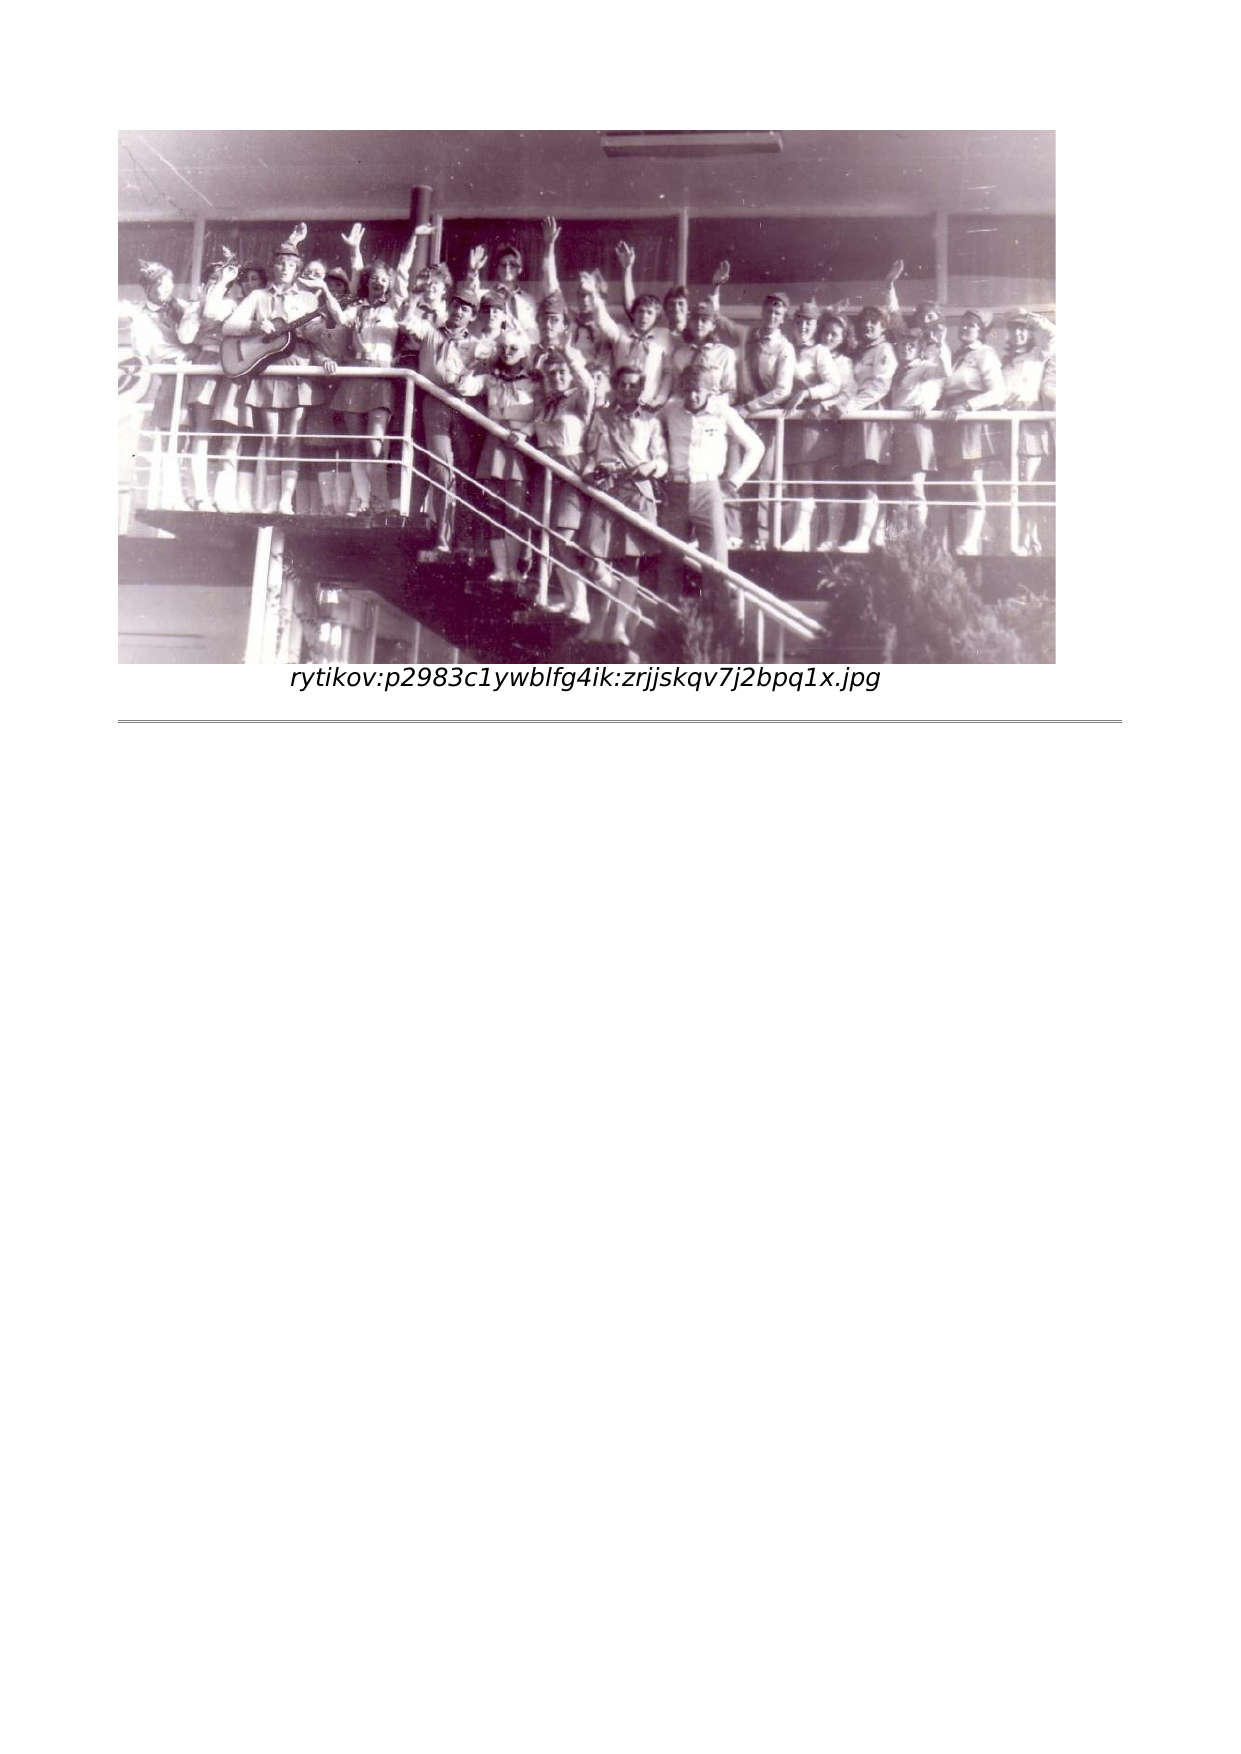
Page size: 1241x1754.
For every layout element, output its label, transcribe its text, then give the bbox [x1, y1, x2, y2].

text rytikov:p2983c1ywblfg4ik:zrjjskqv7j2bpq1x.jpg [118, 664, 1056, 693]
picture [118, 130, 1056, 664]
